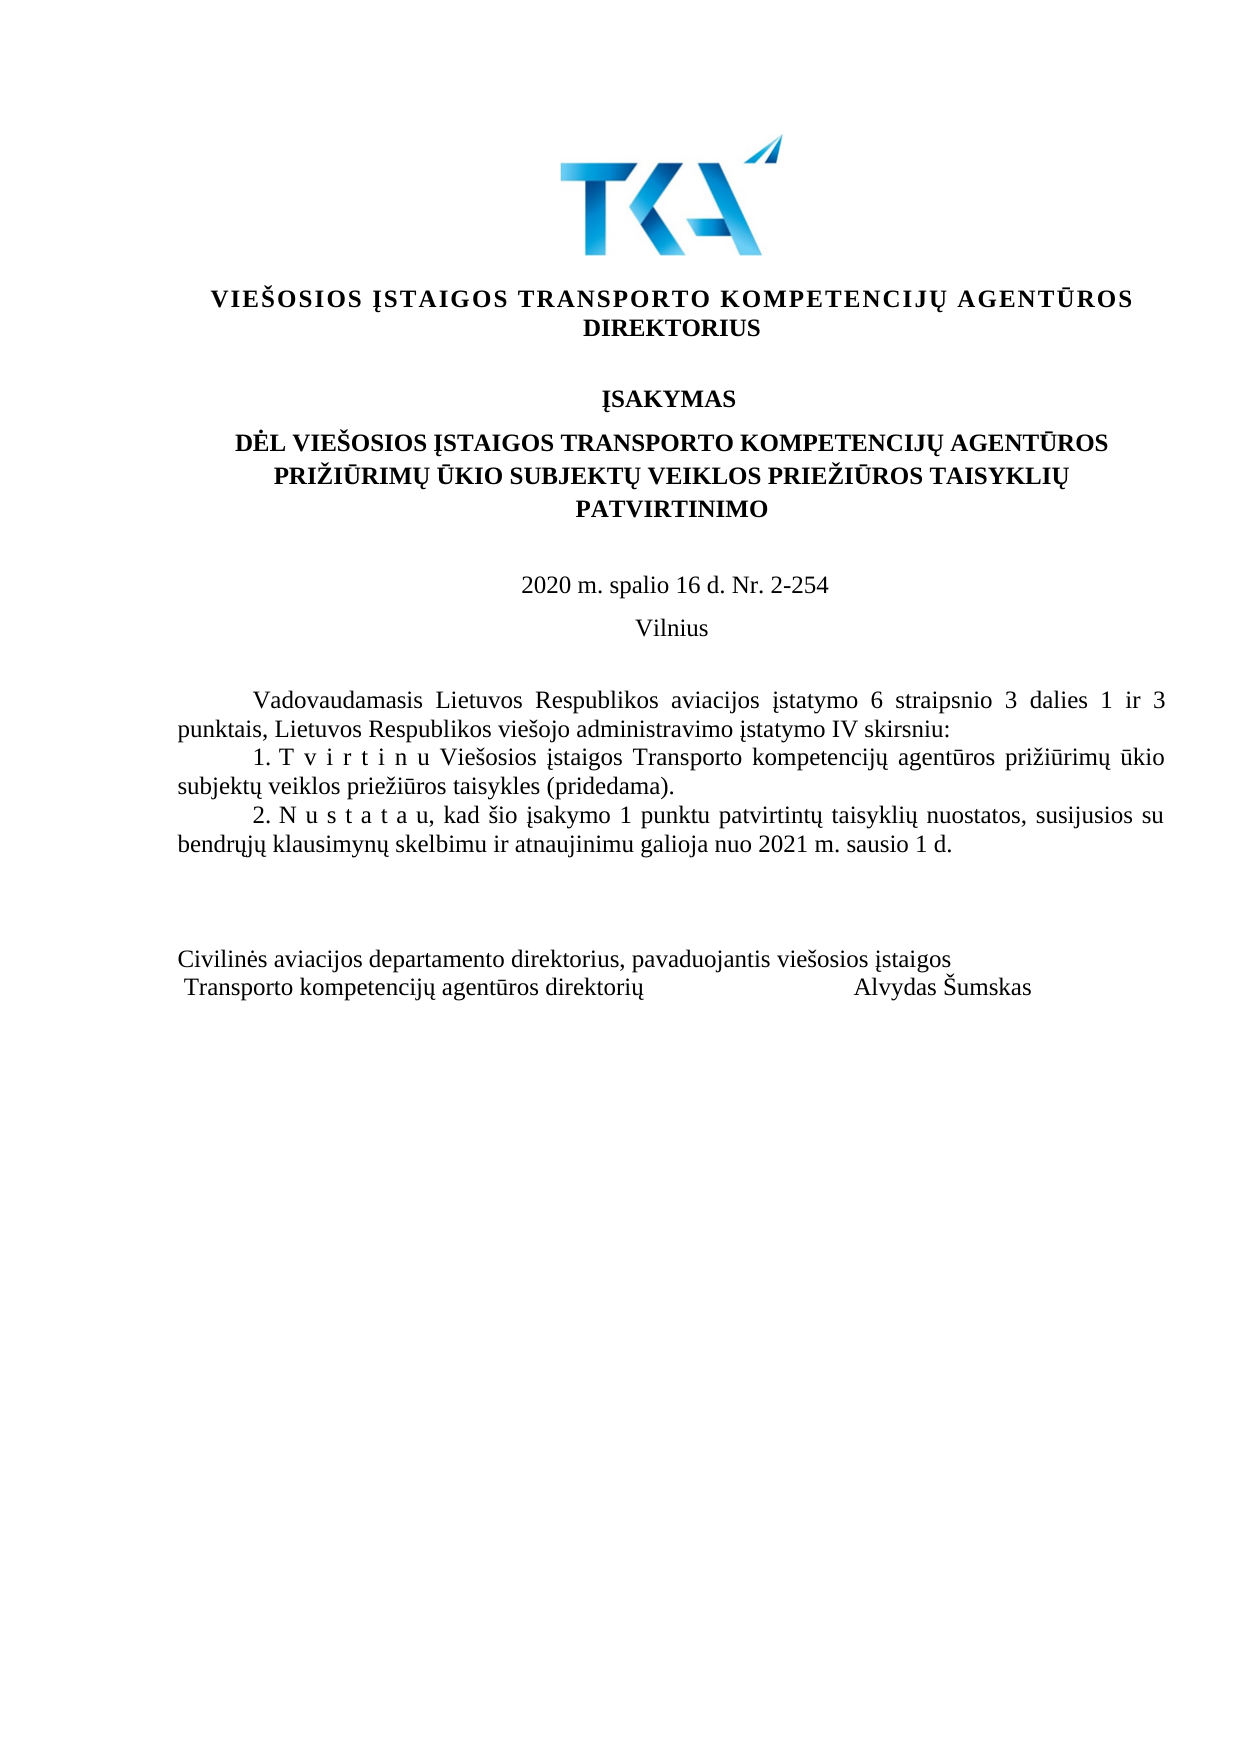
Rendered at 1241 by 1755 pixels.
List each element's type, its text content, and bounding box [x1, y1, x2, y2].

text Direktorius [177, 313, 1166, 341]
text Transporto kompetencijų agentūros direktorių Alvydas Šumskas [177, 972, 1166, 1001]
text Vilnius [177, 613, 1166, 642]
text VIEŠOSIOS ĮSTAIGOS TRANSPORTO KOMPETENCIJŲ AGENTŪROS [177, 284, 1166, 313]
text ĮSAKYMAS [177, 384, 1166, 413]
text Civilinės aviacijos departamento direktorius, pavaduojantis viešosios įstaigos [177, 944, 1166, 972]
text Vadovaudamasis Lietuvos Respublikos aviacijos įstatymo 6 straipsnio 3 dalies 1 ir 3 punktais, Lietuvos Respublikos viešojo administravimo įstatymo IV skirsniu: [177, 685, 1166, 742]
text 2020 m. spalio 16 d. Nr. 2-254 [177, 570, 1166, 599]
text 1. T v i r t i n u Viešosios įstaigos Transporto kompetencijų agentūros prižiūrimų ūkio subjektų veiklos priežiūros taisykles (pridedama). [177, 742, 1166, 800]
text 2. N u s t a t a u, kad šio įsakymo 1 punktu patvirtintų taisyklių nuostatos, susijusios su bendrųjų klausimynų skelbimu ir atnaujinimu galioja nuo 2021 m. sausio 1 d. [177, 800, 1166, 857]
text DĖL VIEŠOSIOS ĮSTAIGOS TRANSPORTO KOMPETENCIJŲ AGENTŪROS PRIŽIŪRIMŲ ŪKIO SUBJEKTŲ VEIKLOS PRIEŽIŪROS taisyklių patvirtinimo [177, 428, 1166, 522]
